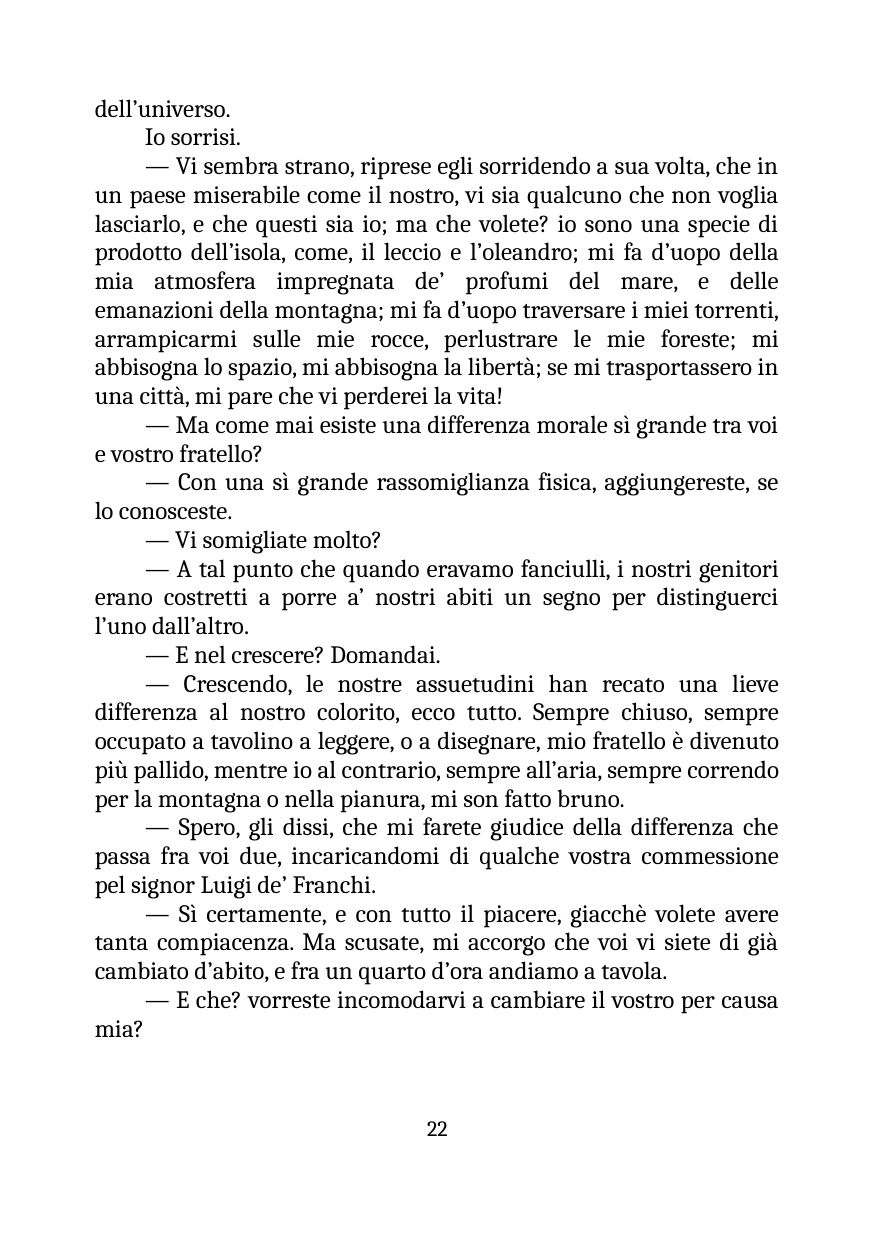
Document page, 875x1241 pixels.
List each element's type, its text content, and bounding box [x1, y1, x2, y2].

text — Crescendo, le nostre assuetudini han recato una lieve differenza al nostro colorito, ecco tutto. Sempre chiuso, sempre occupato a tavolino a leggere, o a disegnare, mio fratello è divenuto più pallido, mentre io al contrario, sempre all’aria, sempre correndo per la montagna o nella pianura, mi son fatto bruno. [94, 669, 779, 813]
text — Sì certamente, e con tutto il piacere, giacchè volete avere tanta compiacenza. Ma scusate, mi accorgo che voi vi siete di già cambiato d’abito, e fra un quarto d’ora andiamo a tavola. [94, 899, 779, 986]
text — Vi somigliate molto? [94, 526, 779, 554]
text — Vi sembra strano, riprese egli sorridendo a sua volta, che in un paese miserabile come il nostro, vi sia qualcuno che non voglia lasciarlo, e che questi sia io; ma che volete? io sono una specie di prodotto dell’isola, come, il leccio e l’oleandro; mi fa d’uopo della mia atmosfera impregnata de’ profumi del mare, e delle emanazioni della montagna; mi fa d’uopo traversare i miei torrenti, arrampicarmi sulle mie rocce, perlustrare le mie foreste; mi abbisogna lo spazio, mi abbisogna la libertà; se mi trasportassero in una città, mi pare che vi perderei la vita! [94, 152, 779, 411]
text — E nel crescere? Domandai. [94, 641, 779, 669]
text dell’universo. [94, 94, 779, 123]
text — Spero, gli dissi, che mi farete giudice della differenza che passa fra voi due, incaricandomi di qualche vostra commessione pel signor Luigi de’ Franchi. [94, 813, 779, 899]
text Io sorrisi. [94, 123, 779, 152]
text — E che? vorreste incomodarvi a cambiare il vostro per causa mia? [94, 986, 779, 1043]
text — Con una sì grande rassomiglianza fisica, aggiungereste, se lo conosceste. [94, 468, 779, 526]
text — Ma come mai esiste una differenza morale sì grande tra voi e vostro fratello? [94, 411, 779, 468]
text — A tal punto che quando eravamo fanciulli, i nostri genitori erano costretti a porre a’ nostri abiti un segno per distinguerci l’uno dall’altro. [94, 554, 779, 641]
